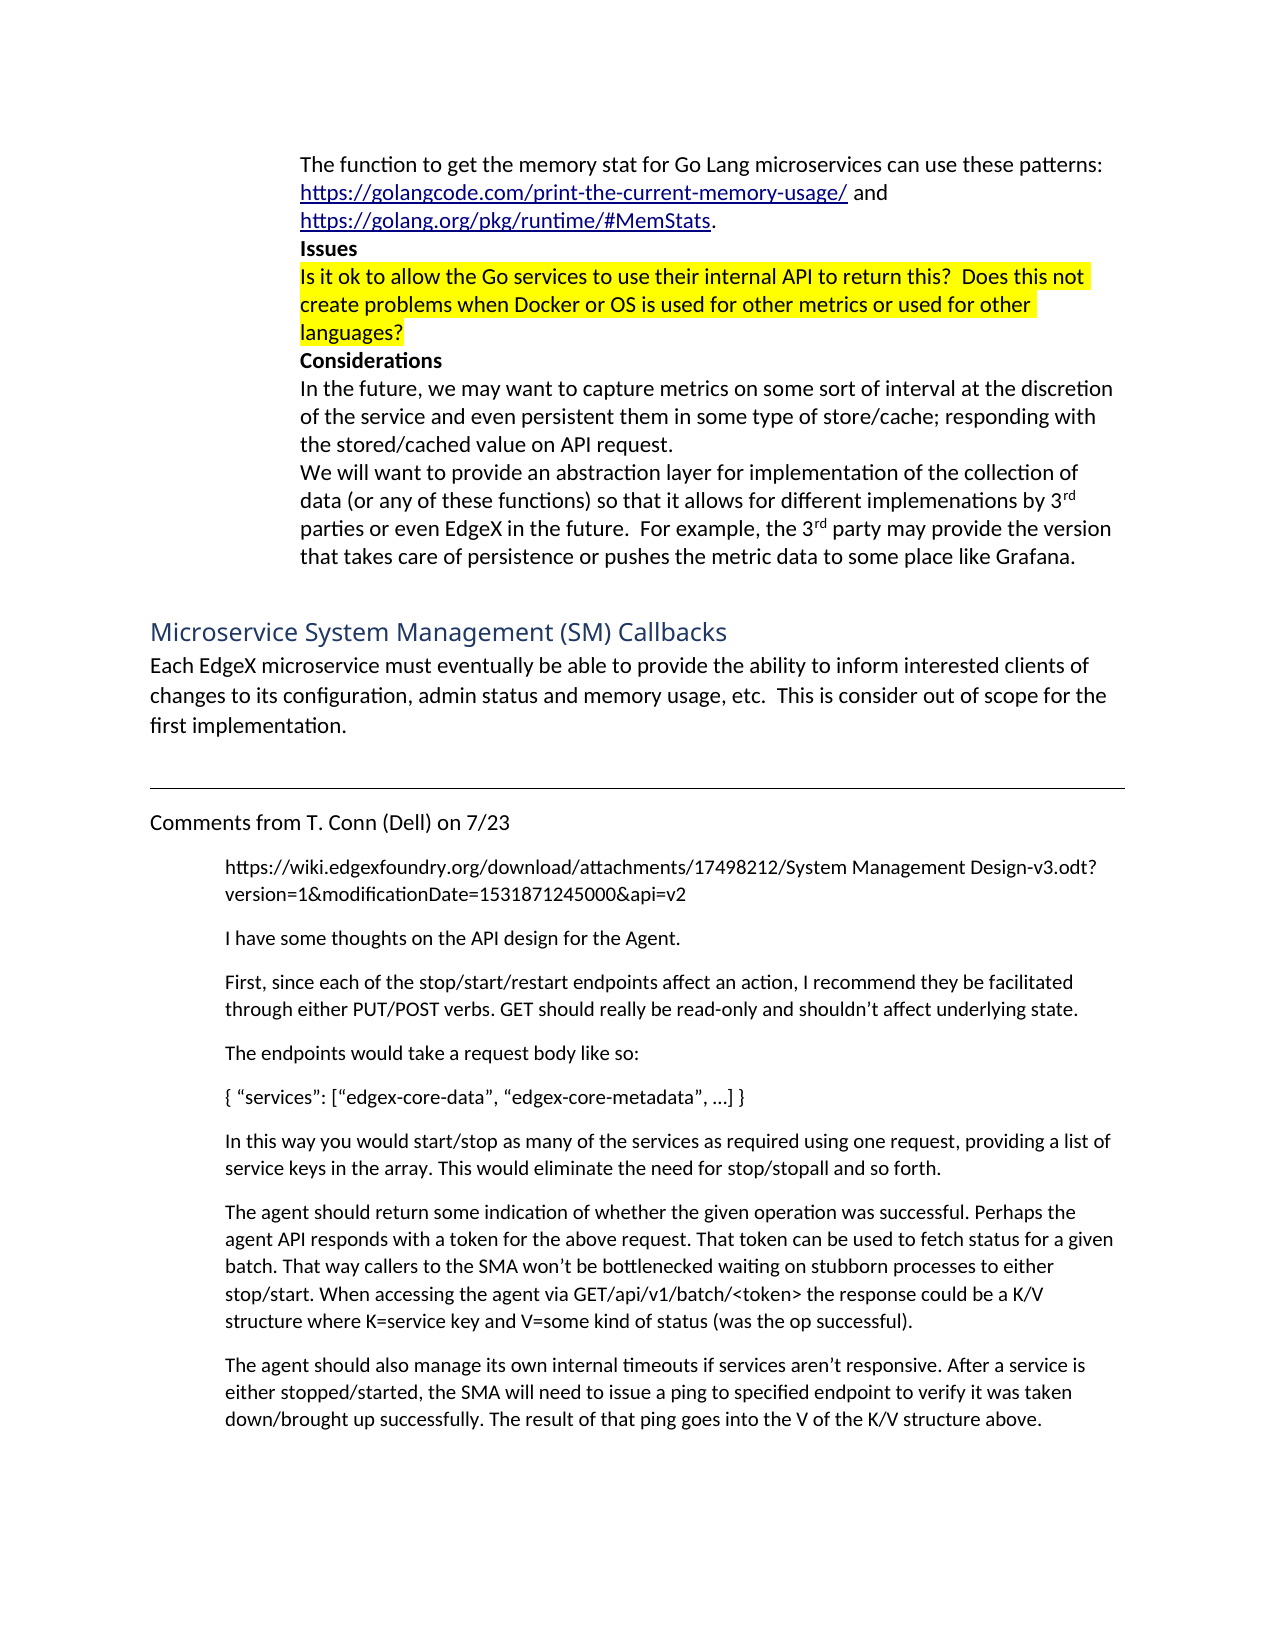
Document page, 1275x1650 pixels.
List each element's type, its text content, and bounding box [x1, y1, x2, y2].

text { “services”: [“edgex-core-data”, “edgex-core-metadata”, …] } [225, 1084, 1125, 1110]
text The agent should also manage its own internal timeouts if services aren’t responsive. After a service is either stopped/started, the SMA will need to issue a ping to specified endpoint to verify it was taken down/brought up successfully. The result of that ping goes into the V of the K/V structure above. [225, 1352, 1125, 1432]
text In this way you would start/stop as many of the services as required using one request, providing a list of service keys in the array. This would eliminate the need for stop/stopall and so forth. [225, 1128, 1125, 1181]
text https://wiki.edgexfoundry.org/download/attachments/17498212/System Management Design-v3.odt?version=1&modificationDate=1531871245000&api=v2 [225, 854, 1125, 907]
text The function to get the memory stat for Go Lang microservices can use these patterns: https://golangcode.com/print-the-current-memory-usage/ and https://golang.org/pkg/runtime/#MemStats. [300, 150, 1125, 234]
text First, since each of the stop/start/restart endpoints affect an action, I recommend they be facilitated through either PUT/POST verbs. GET should really be read-only and shouldn’t affect underlying state. [225, 969, 1125, 1022]
text The endpoints would take a request body like so: [225, 1040, 1125, 1066]
text Considerations [300, 346, 1125, 374]
text Each EdgeX microservice must eventually be able to provide the ability to inform interested clients of changes to its configuration, admin status and memory usage, etc. This is consider out of scope for the first implementation. [150, 651, 1125, 739]
text I have some thoughts on the API design for the Agent. [225, 926, 1125, 951]
text Comments from T. Conn (Dell) on 7/23 [150, 808, 1125, 836]
text Is it ok to allow the Go services to use their internal API to return this? Does this not create problems when Docker or OS is used for other metrics or used for other languages? [300, 262, 1125, 346]
text We will want to provide an abstraction layer for implementation of the collection of data (or any of these functions) so that it allows for different implemenations by 3rd parties or even EdgeX in the future. For example, the 3rd party may provide the version that takes care of persistence or pushes the metric data to some place like Grafana. [300, 458, 1125, 570]
text The agent should return some indication of whether the given operation was successful. Perhaps the agent API responds with a token for the above request. That token can be used to fetch status for a given batch. That way callers to the SMA won’t be bottlenecked waiting on stubborn processes to either stop/start. When accessing the agent via GET/api/v1/batch/<token> the response could be a K/V structure where K=service key and V=some kind of status (was the op successful). [225, 1199, 1125, 1333]
text Issues [300, 234, 1125, 262]
text In the future, we may want to capture metrics on some sort of interval at the discretion of the service and even persistent them in some type of store/cache; responding with the stored/cached value on API request. [300, 374, 1125, 458]
subtitle Microservice System Management (SM) Callbacks [150, 615, 1125, 649]
